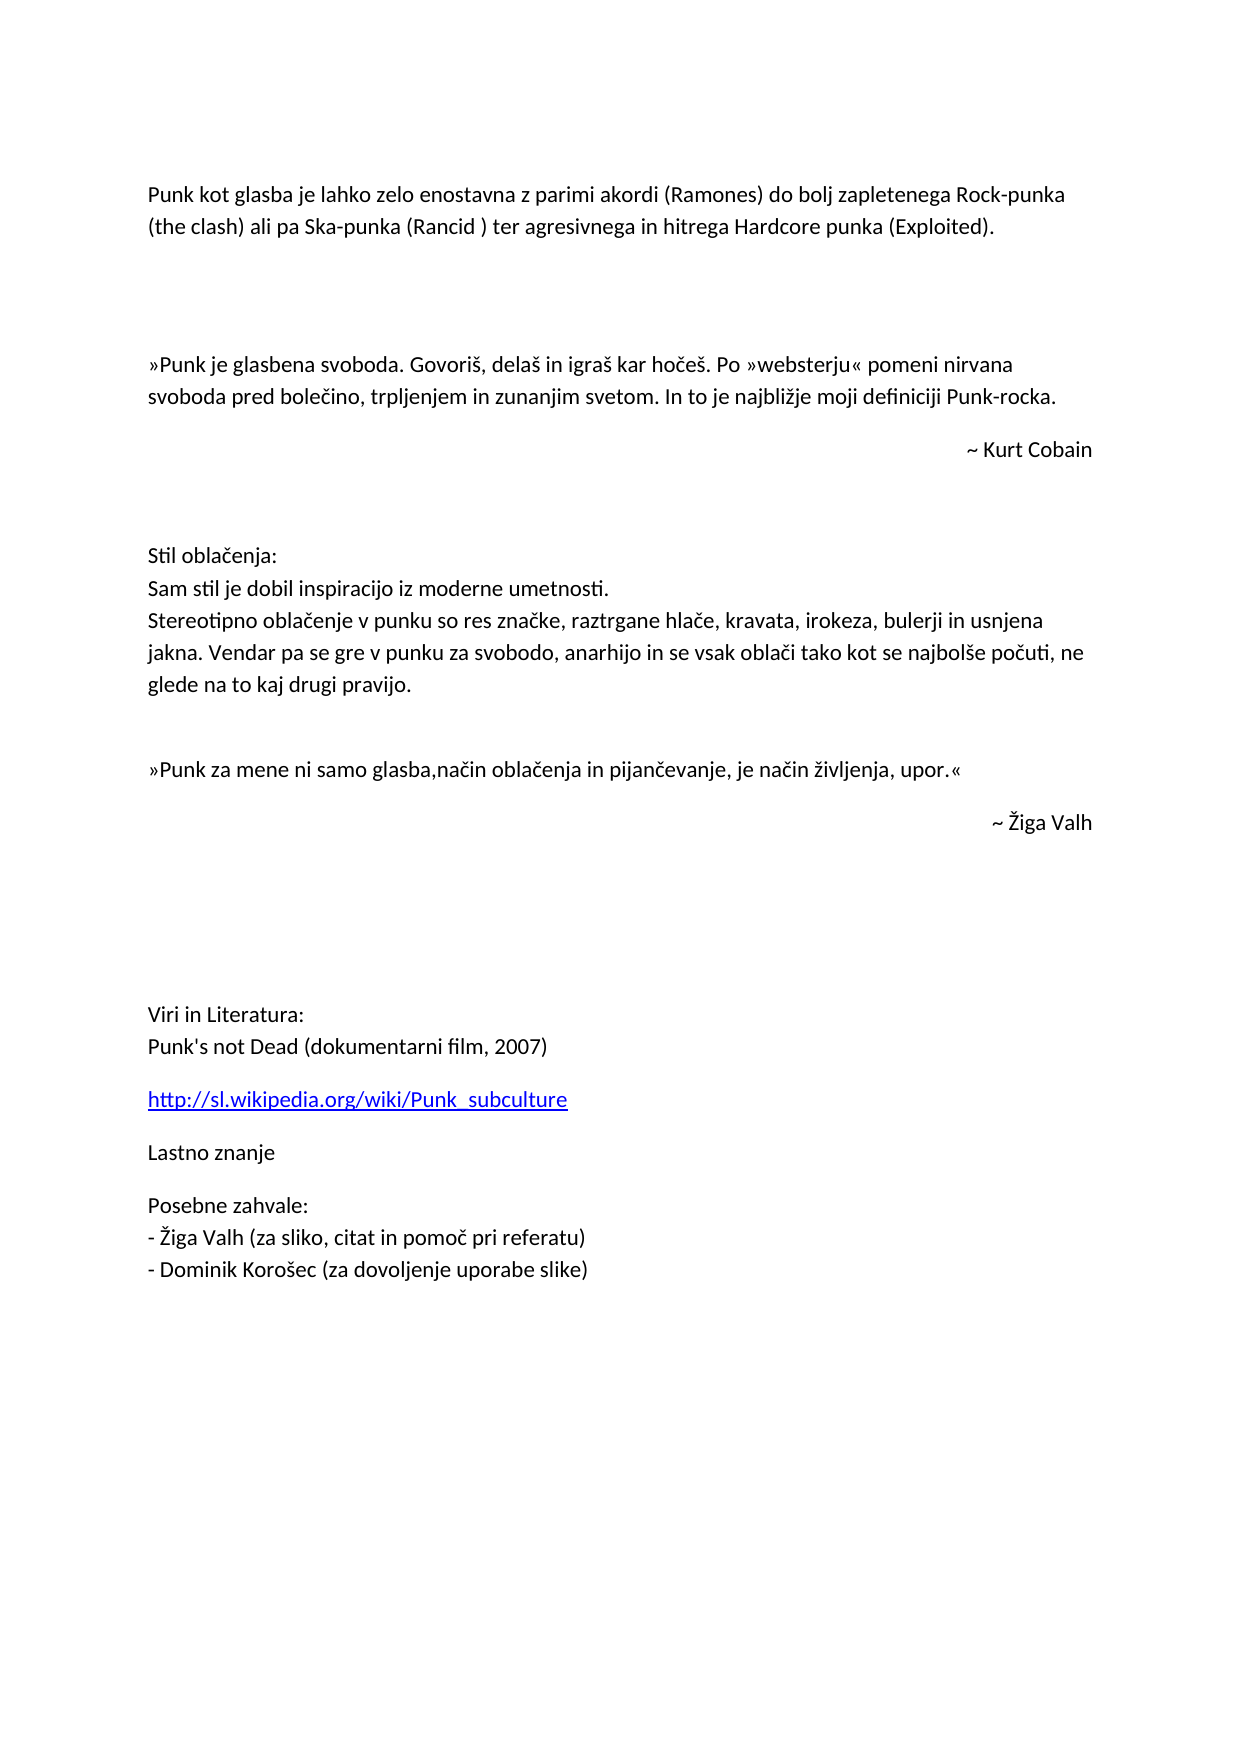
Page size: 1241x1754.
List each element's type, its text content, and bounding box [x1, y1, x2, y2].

text Viri in Literatura: Punk's not Dead (dokumentarni film, 2007) [148, 1000, 1093, 1060]
text Stil oblačenja: Sam stil je dobil inspiracijo iz moderne umetnosti. Stereotipno oblačenje v punku so res značke, raztrgane hlače, kravata, irokeza, bulerji in usnjena jakna. Vendar pa se gre v punku za svobodo, anarhijo in se vsak oblači tako kot se najbolše počuti, ne glede na to kaj drugi pravijo. [148, 541, 1093, 730]
text ~ Kurt Cobain [148, 435, 1093, 463]
text ~ Žiga Valh [148, 808, 1093, 836]
text »Punk za mene ni samo glasba,način oblačenja in pijančevanje, je način življenja, upor.« [148, 755, 1093, 783]
text »Punk je glasbena svoboda. Govoriš, delaš in igraš kar hočeš. Po »websterju« pomeni nirvana svoboda pred bolečino, trpljenjem in zunanjim svetom. In to je najbližje moji definiciji Punk-rocka. [148, 350, 1093, 410]
text http://sl.wikipedia.org/wiki/Punk_subculture [148, 1085, 1093, 1113]
text Lastno znanje [148, 1138, 1093, 1166]
text Posebne zahvale: - Žiga Valh (za sliko, citat in pomoč pri referatu) - Dominik Korošec (za dovoljenje uporabe slike) [148, 1191, 1093, 1316]
text Punk kot glasba je lahko zelo enostavna z parimi akordi (Ramones) do bolj zapletenega Rock-punka (the clash) ali pa Ska-punka (Rancid ) ter agresivnega in hitrega Hardcore punka (Exploited). [148, 148, 1093, 272]
